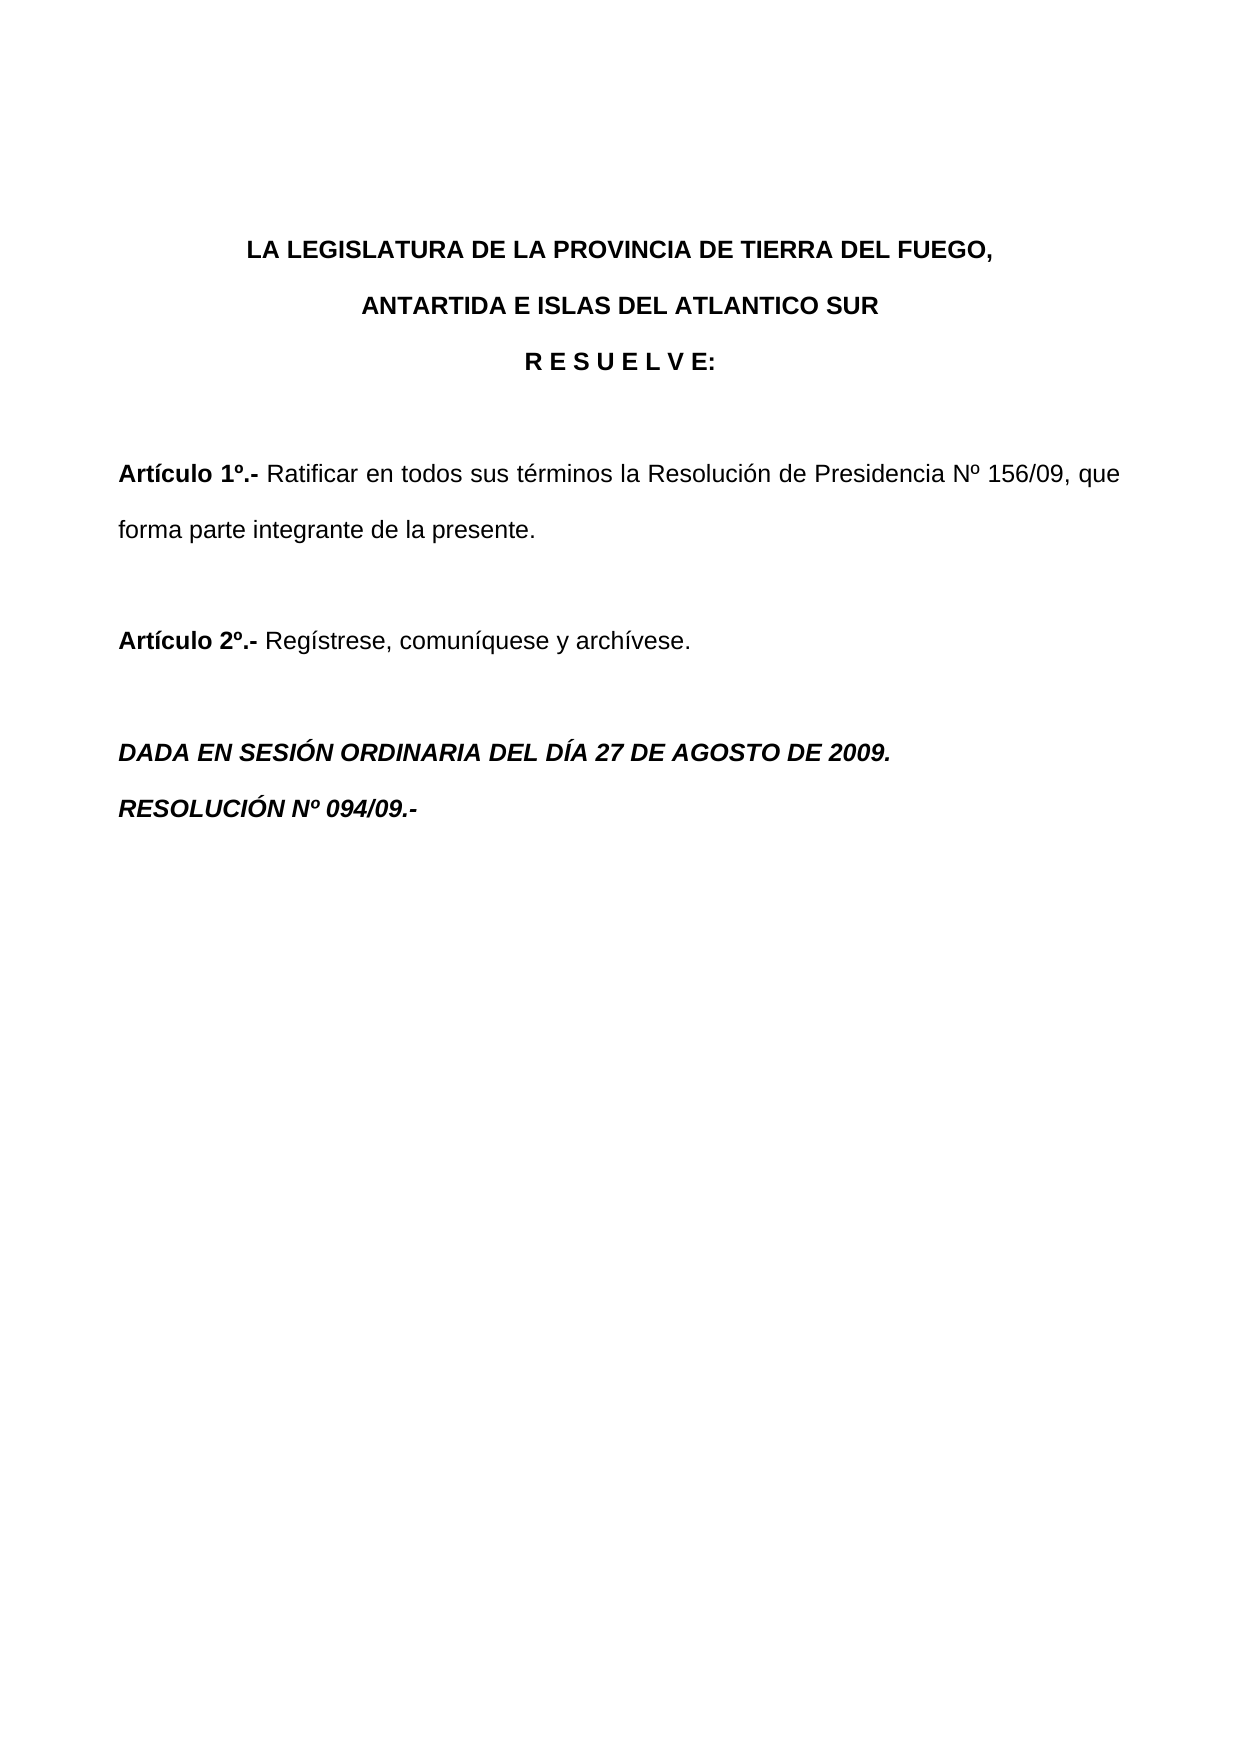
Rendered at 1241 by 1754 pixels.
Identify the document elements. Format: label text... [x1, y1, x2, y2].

text LA LEGISLATURA DE LA PROVINCIA DE TIERRA DEL FUEGO, [118, 236, 1122, 264]
text ANTARTIDA E ISLAS DEL ATLANTICO SUR [118, 292, 1122, 320]
text Artículo 1º.- Ratificar en todos sus términos la Resolución de Presidencia Nº 156/09, que forma parte integrante de la presente. [118, 459, 1122, 543]
text RESOLUCIÓN Nº 094/09.- [118, 794, 1122, 822]
text Artículo 2º.- Regístrese, comuníquese y archívese. [118, 627, 1122, 655]
text DADA EN SESIÓN ORDINARIA DEL DÍA 27 DE AGOSTO DE 2009. [118, 739, 1122, 767]
text R E S U E L V E: [118, 348, 1122, 376]
